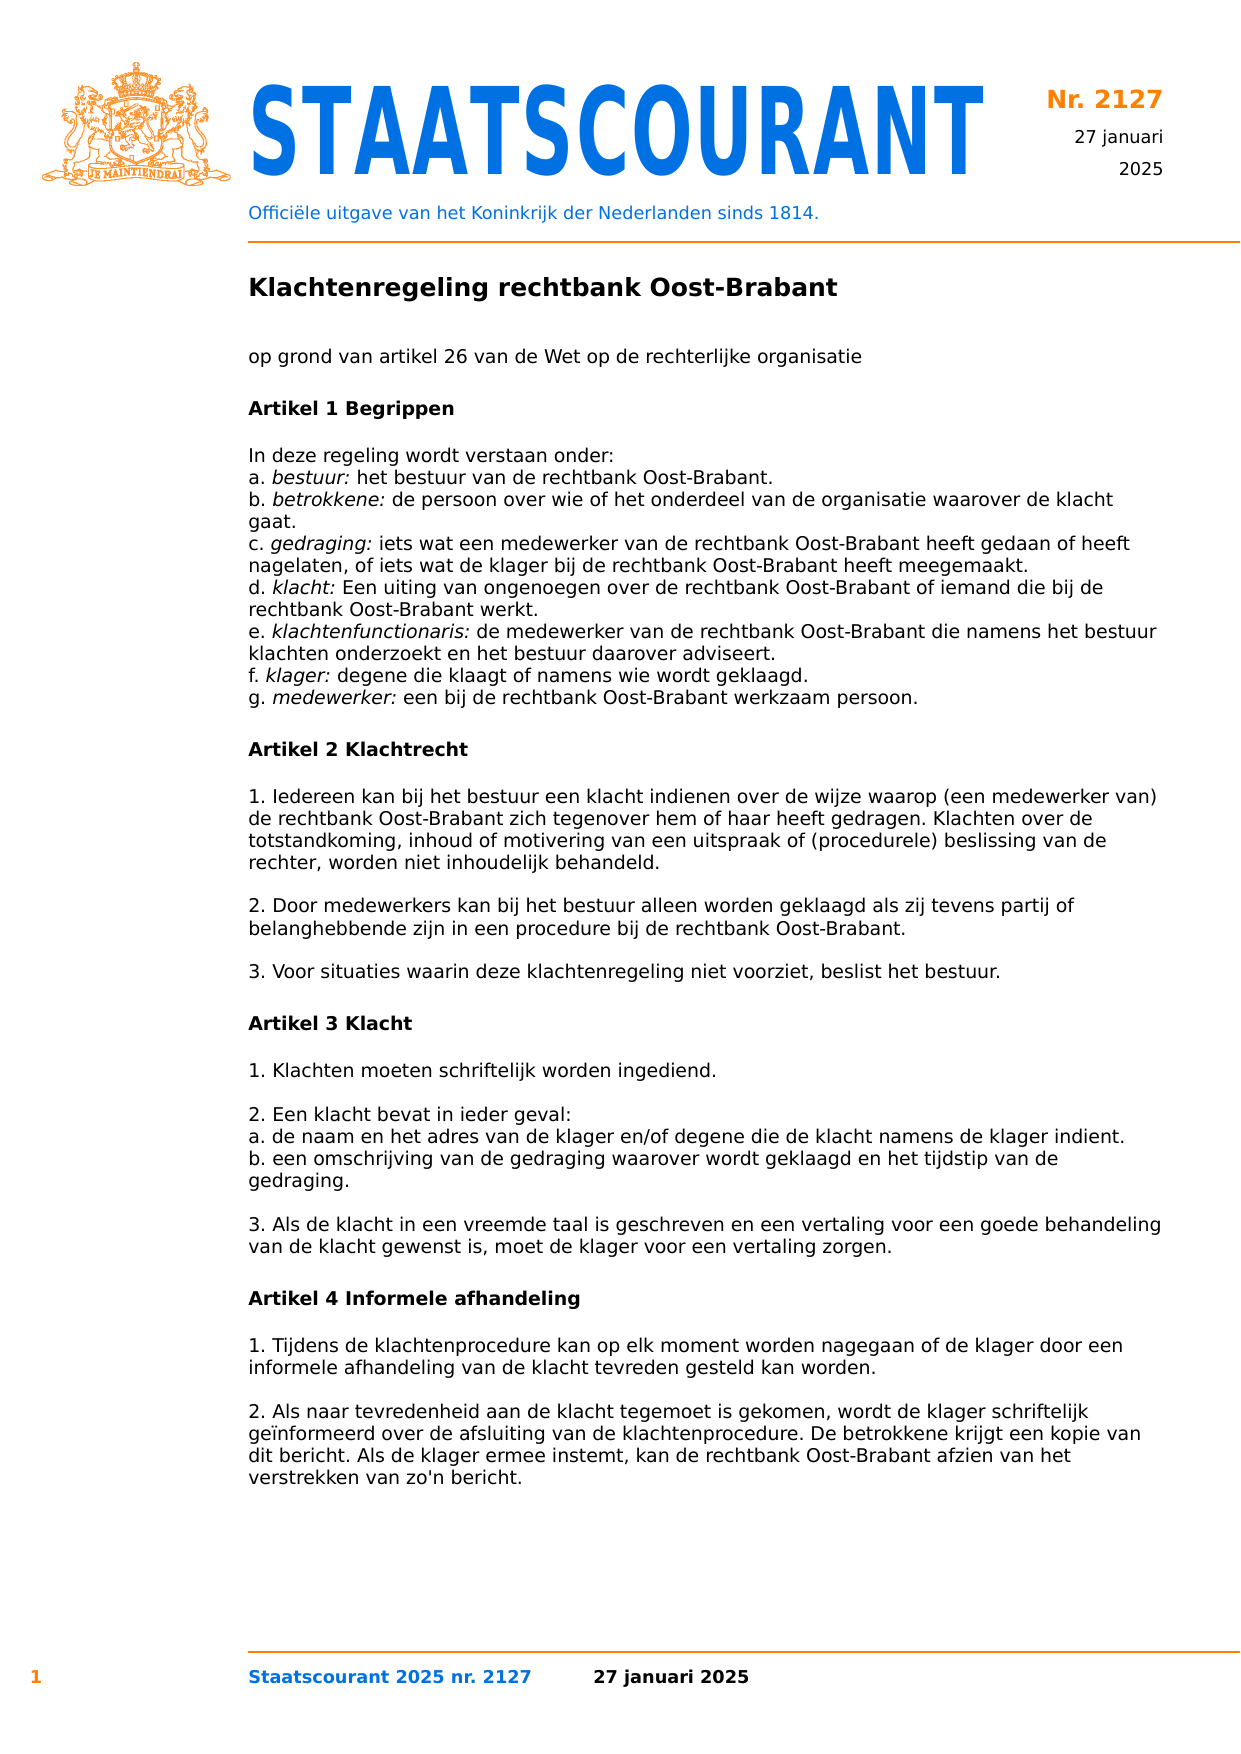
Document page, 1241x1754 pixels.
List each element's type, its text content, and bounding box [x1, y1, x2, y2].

text e. klachtenfunctionaris: de medewerker van de rechtbank Oost-Brabant die namens het bestuur klachten onderzoekt en het bestuur daarover adviseert. [248, 621, 1163, 665]
text 2. Als naar tevredenheid aan de klacht tegemoet is gekomen, wordt de klager schriftelijk geïnformeerd over de afsluiting van de klachtenprocedure. De betrokkene krijgt een kopie van dit bericht. Als de klager ermee instemt, kan de rechtbank Oost-Brabant afzien van het verstrekken van zo'n bericht. [248, 1401, 1163, 1488]
table_cell 2025 [998, 153, 1240, 203]
text 3. Als de klacht in een vreemde taal is geschreven en een vertaling voor een goede behandeling van de klacht gewenst is, moet de klager voor een vertaling zorgen. [248, 1214, 1163, 1258]
text In deze regeling wordt verstaan onder: [248, 445, 1163, 467]
text op grond van artikel 26 van de Wet op de rechterlijke organisatie [248, 346, 1163, 368]
text 3. Voor situaties waarin deze klachtenregeling niet voorziet, beslist het bestuur. [248, 961, 1163, 983]
text 2. Door medewerkers kan bij het bestuur alleen worden geklaagd als zij tevens partij of belanghebbende zijn in een procedure bij de rechtbank Oost-Brabant. [248, 895, 1163, 939]
table_header STAATSCOURANT [248, 62, 998, 203]
subtitle Artikel 1 Begrippen [248, 398, 1163, 420]
picture [41, 62, 231, 186]
subtitle Klachtenregeling rechtbank Oost-Brabant [248, 273, 1163, 302]
text 1. Tijdens de klachtenprocedure kan op elk moment worden nagegaan of de klager door een informele afhandeling van de klacht tevreden gesteld kan worden. [248, 1335, 1163, 1379]
text 1. Klachten moeten schriftelijk worden ingediend. [248, 1060, 1163, 1082]
text b. betrokkene: de persoon over wie of het onderdeel van de organisatie waarover de klacht gaat. [248, 489, 1163, 533]
text c. gedraging: iets wat een medewerker van de rechtbank Oost-Brabant heeft gedaan of heeft nagelaten, of iets wat de klager bij de rechtbank Oost-Brabant heeft meegemaakt. [248, 533, 1163, 577]
text a. bestuur: het bestuur van de rechtbank Oost-Brabant. [248, 467, 1163, 489]
subtitle Artikel 3 Klacht [248, 1013, 1163, 1035]
text 1. Iedereen kan bij het bestuur een klacht indienen over de wijze waarop (een medewerker van) de rechtbank Oost-Brabant zich tegenover hem of haar heeft gedragen. Klachten over de totstandkoming, inhoud of motivering van een uitspraak of (procedurele) beslissing van de rechter, worden niet inhoudelijk behandeld. [248, 786, 1163, 873]
subtitle Artikel 2 Klachtrecht [248, 739, 1163, 761]
text b. een omschrijving van de gedraging waarover wordt geklaagd en het tijdstip van de gedraging. [248, 1148, 1163, 1192]
text f. klager: degene die klaagt of namens wie wordt geklaagd. [248, 665, 1163, 687]
table_header Nr. 2127 [998, 62, 1240, 121]
text a. de naam en het adres van de klager en/of degene die de klacht namens de klager indient. [248, 1126, 1163, 1148]
subtitle Artikel 4 Informele afhandeling [248, 1288, 1163, 1310]
text 2. Een klacht bevat in ieder geval: [248, 1104, 1163, 1126]
table_cell Officiële uitgave van het Koninkrijk der Nederlanden sinds 1814. [248, 203, 1240, 241]
text g. medewerker: een bij de rechtbank Oost-Brabant werkzaam persoon. [248, 687, 1163, 709]
text d. klacht: Een uiting van ongenoegen over de rechtbank Oost-Brabant of iemand die bij de rechtbank Oost-Brabant werkt. [248, 577, 1163, 621]
table_cell 27 januari [998, 121, 1240, 153]
table_header [25, 62, 248, 241]
